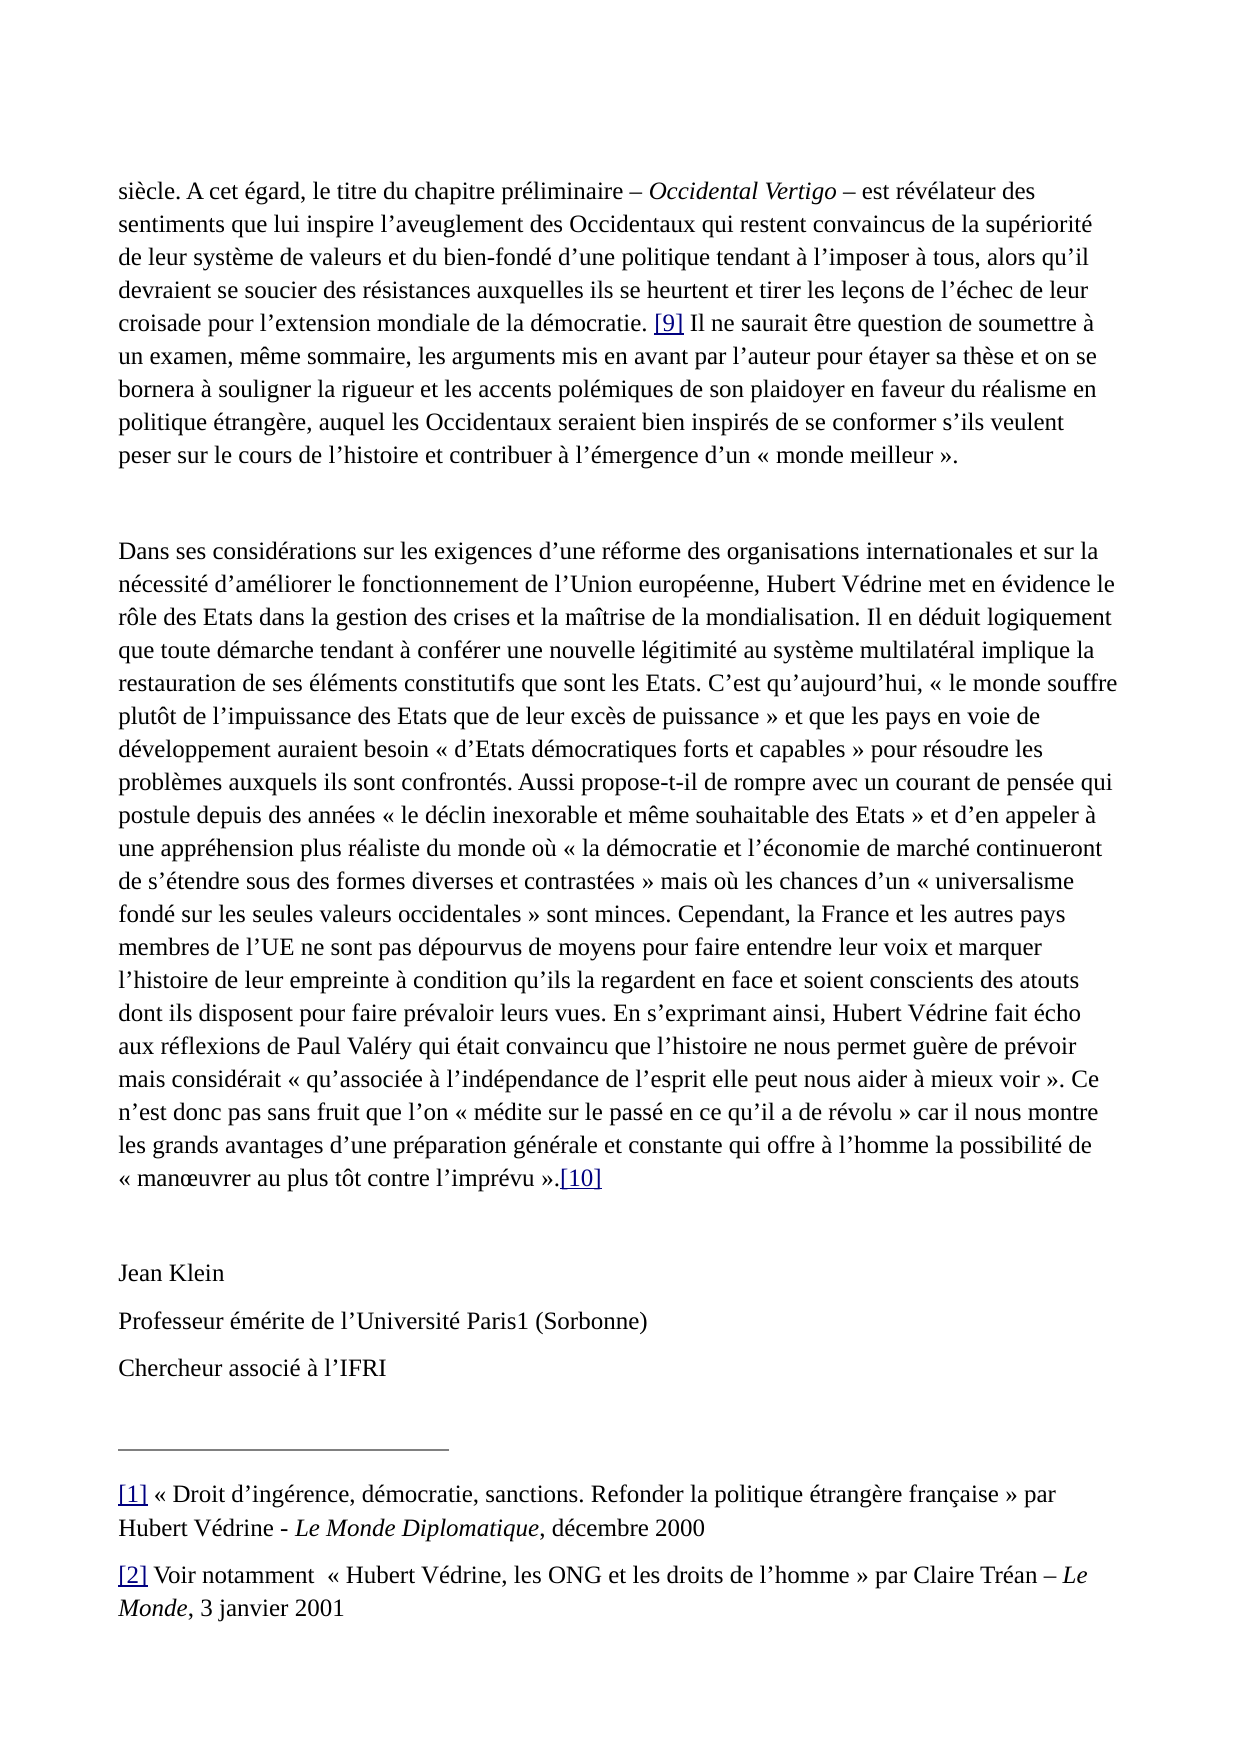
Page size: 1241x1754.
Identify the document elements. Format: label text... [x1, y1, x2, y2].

text Professeur émérite de l’Université Paris1 (Sorbonne) [118, 1306, 1122, 1335]
text Chercheur associé à l’IFRI [118, 1353, 1122, 1382]
text Jean Klein [118, 1258, 1122, 1287]
text [2] Voir notamment « Hubert Védrine, les ONG et les droits de l’homme » par Claire Tréan – Le Monde, 3 janvier 2001 [118, 1560, 1122, 1622]
text Dans ses considérations sur les exigences d’une réforme des organisations internationales et sur la nécessité d’améliorer le fonctionnement de l’Union européenne, Hubert Védrine met en évidence le rôle des Etats dans la gestion des crises et la maîtrise de la mondialisation. Il en déduit logiquement que toute démarche tendant à conférer une nouvelle légitimité au système multilatéral implique la restauration de ses éléments constitutifs que sont les Etats. C’est qu’aujourd’hui, « le monde souffre plutôt de l’impuissance des Etats que de leur excès de puissance » et que les pays en voie de développement auraient besoin « d’Etats démocratiques forts et capables » pour résoudre les problèmes auxquels ils sont confrontés. Aussi propose-t-il de rompre avec un courant de pensée qui postule depuis des années « le déclin inexorable et même souhaitable des Etats » et d’en appeler à une appréhension plus réaliste du monde où « la démocratie et l’économie de marché continueront de s’étendre sous des formes diverses et contrastées » mais où les chances d’un « universalisme fondé sur les seules valeurs occidentales » sont minces. Cependant, la France et les autres pays membres de l’UE ne sont pas dépourvus de moyens pour faire entendre leur voix et marquer l’histoire de leur empreinte à condition qu’ils la regardent en face et soient conscients des atouts dont ils disposent pour faire prévaloir leurs vues. En s’exprimant ainsi, Hubert Védrine fait écho aux réflexions de Paul Valéry qui était convaincu que l’histoire ne nous permet guère de prévoir mais considérait « qu’associée à l’indépendance de l’esprit elle peut nous aider à mieux voir ». Ce n’est donc pas sans fruit que l’on « médite sur le passé en ce qu’il a de révolu » car il nous montre les grands avantages d’une préparation générale et constante qui offre à l’homme la possibilité de « manœuvrer au plus tôt contre l’imprévu ».[10] [118, 536, 1122, 1192]
text [1] « Droit d’ingérence, démocratie, sanctions. Refonder la politique étrangère française » par Hubert Védrine - Le Monde Diplomatique, décembre 2000 [118, 1479, 1122, 1541]
text siècle. A cet égard, le titre du chapitre préliminaire – Occidental Vertigo – est révélateur des sentiments que lui inspire l’aveuglement des Occidentaux qui restent convaincus de la supériorité de leur système de valeurs et du bien-fondé d’une politique tendant à l’imposer à tous, alors qu’il devraient se soucier des résistances auxquelles ils se heurtent et tirer les leçons de l’échec de leur croisade pour l’extension mondiale de la démocratie. [9] Il ne saurait être question de soumettre à un examen, même sommaire, les arguments mis en avant par l’auteur pour étayer sa thèse et on se bornera à souligner la rigueur et les accents polémiques de son plaidoyer en faveur du réalisme en politique étrangère, auquel les Occidentaux seraient bien inspirés de se conformer s’ils veulent peser sur le cours de l’histoire et contribuer à l’émergence d’un « monde meilleur ». [118, 176, 1122, 469]
